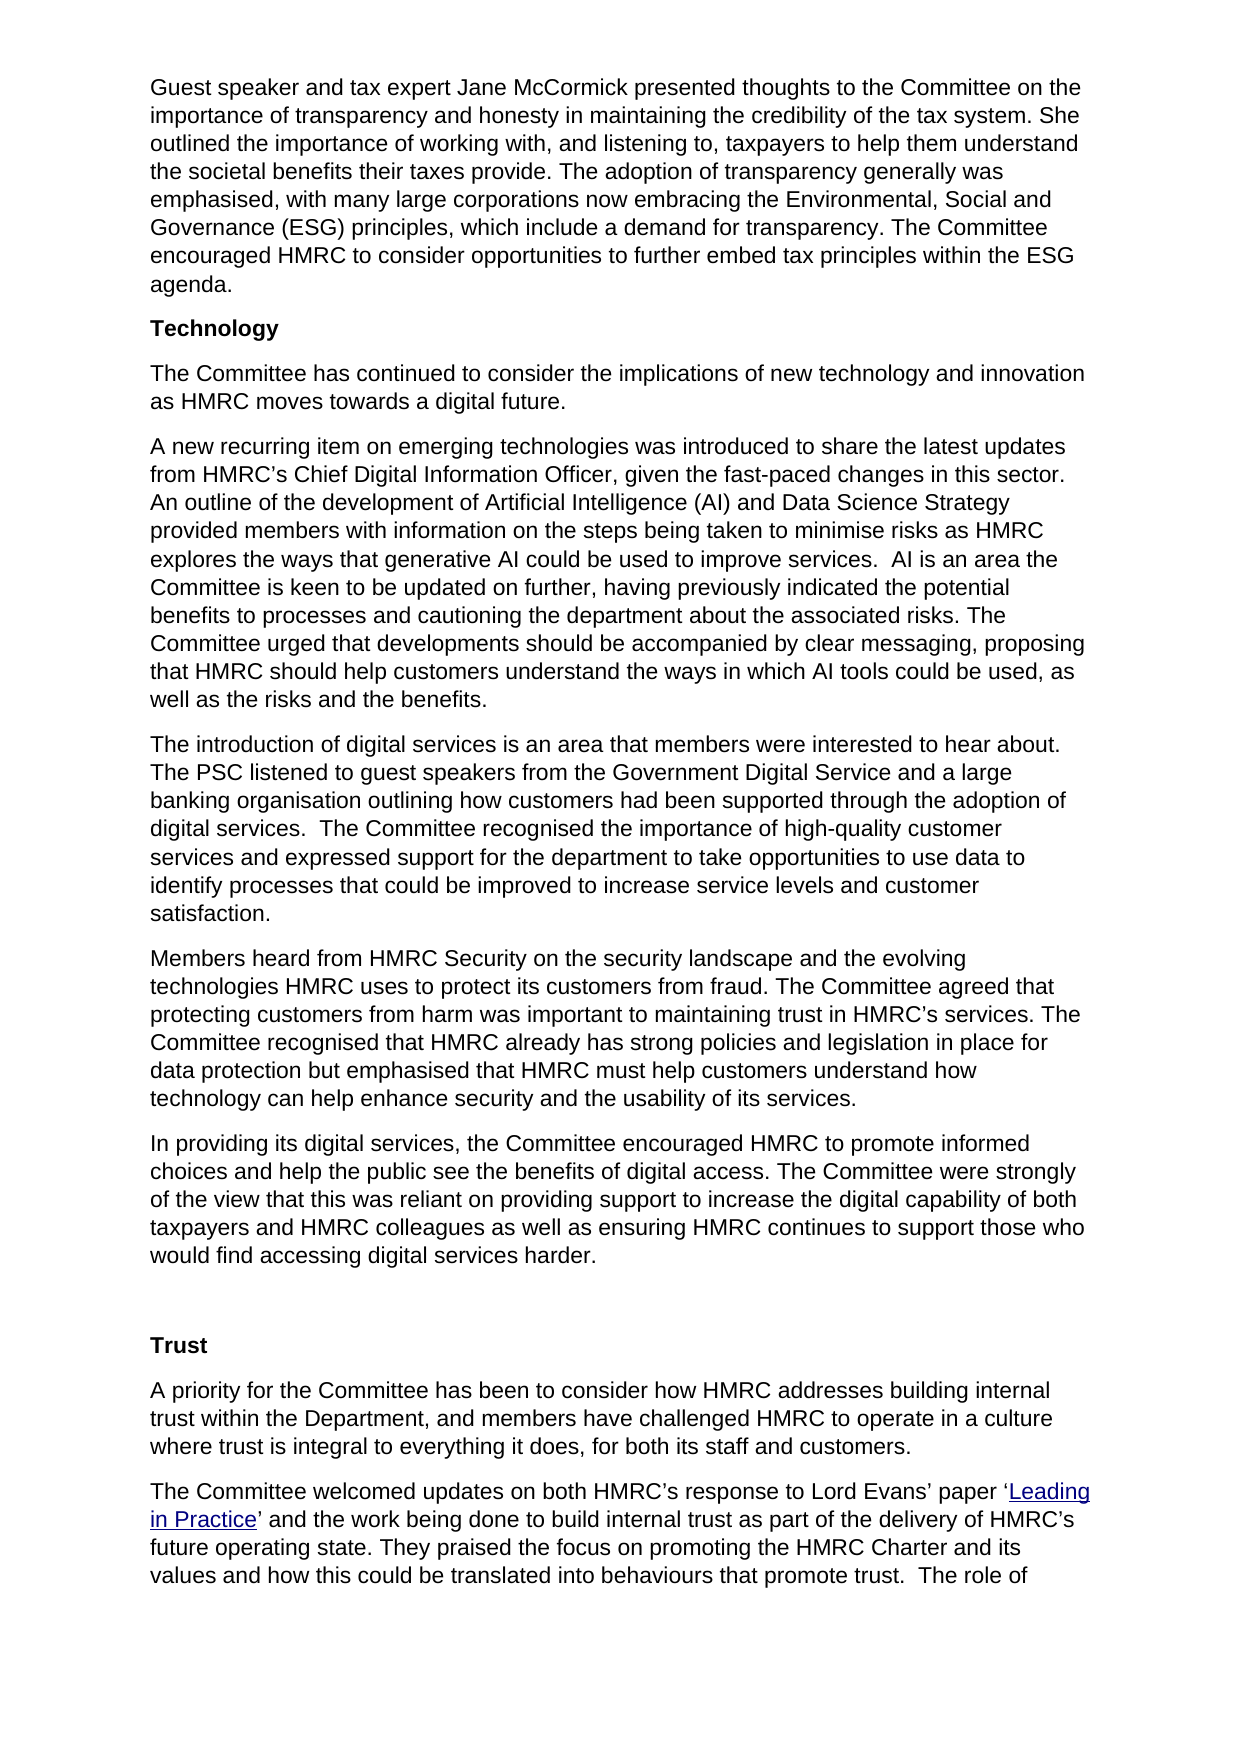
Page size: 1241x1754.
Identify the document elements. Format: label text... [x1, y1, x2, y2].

text The introduction of digital services is an area that members were interested to hear about. The PSC listened to guest speakers from the Government Digital Service and a large banking organisation outlining how customers had been supported through the adoption of digital services. The Committee recognised the importance of high-quality customer services and expressed support for the department to take opportunities to use data to identify processes that could be improved to increase service levels and customer satisfaction. [150, 731, 1090, 926]
text A new recurring item on emerging technologies was introduced to share the latest updates from HMRC’s Chief Digital Information Officer, given the fast-paced changes in this sector. An outline of the development of Artificial Intelligence (AI) and Data Science Strategy provided members with information on the steps being taken to minimise risks as HMRC explores the ways that generative AI could be used to improve services. AI is an area the Committee is keen to be updated on further, having previously indicated the potential benefits to processes and cautioning the department about the associated risks. The Committee urged that developments should be accompanied by clear messaging, proposing that HMRC should help customers understand the ways in which AI tools could be used, as well as the risks and the benefits. [150, 433, 1090, 713]
text Trust [150, 1332, 1090, 1358]
text Members heard from HMRC Security on the security landscape and the evolving technologies HMRC uses to protect its customers from fraud. The Committee agreed that protecting customers from harm was important to maintaining trust in HMRC’s services. The Committee recognised that HMRC already has strong policies and legislation in place for data protection but emphasised that HMRC must help customers understand how technology can help enhance security and the usability of its services. [150, 944, 1090, 1112]
text A priority for the Committee has been to consider how HMRC addresses building internal trust within the Department, and members have challenged HMRC to operate in a culture where trust is integral to everything it does, for both its staff and customers. [150, 1377, 1090, 1459]
text The Committee welcomed updates on both HMRC’s response to Lord Evans’ paper ‘Leading in Practice’ and the work being done to build internal trust as part of the delivery of HMRC’s future operating state. They praised the focus on promoting the HMRC Charter and its values and how this could be translated into behaviours that promote trust. The role of [150, 1478, 1090, 1589]
text Technology [150, 315, 1090, 342]
text In providing its digital services, the Committee encouraged HMRC to promote informed choices and help the public see the benefits of digital access. The Committee were strongly of the view that this was reliant on providing support to increase the digital capability of both taxpayers and HMRC colleagues as well as ensuring HMRC continues to support those who would find accessing digital services harder. [150, 1130, 1090, 1269]
text The Committee has continued to consider the implications of new technology and innovation as HMRC moves towards a digital future. [150, 360, 1090, 415]
text Guest speaker and tax expert Jane McCormick presented thoughts to the Committee on the importance of transparency and honesty in maintaining the credibility of the tax system. She outlined the importance of working with, and listening to, taxpayers to help them understand the societal benefits their taxes provide. The adoption of transparency generally was emphasised, with many large corporations now embracing the Environmental, Social and Governance (ESG) principles, which include a demand for transparency. The Committee encouraged HMRC to consider opportunities to further embed tax principles within the ESG agenda. [150, 74, 1090, 297]
